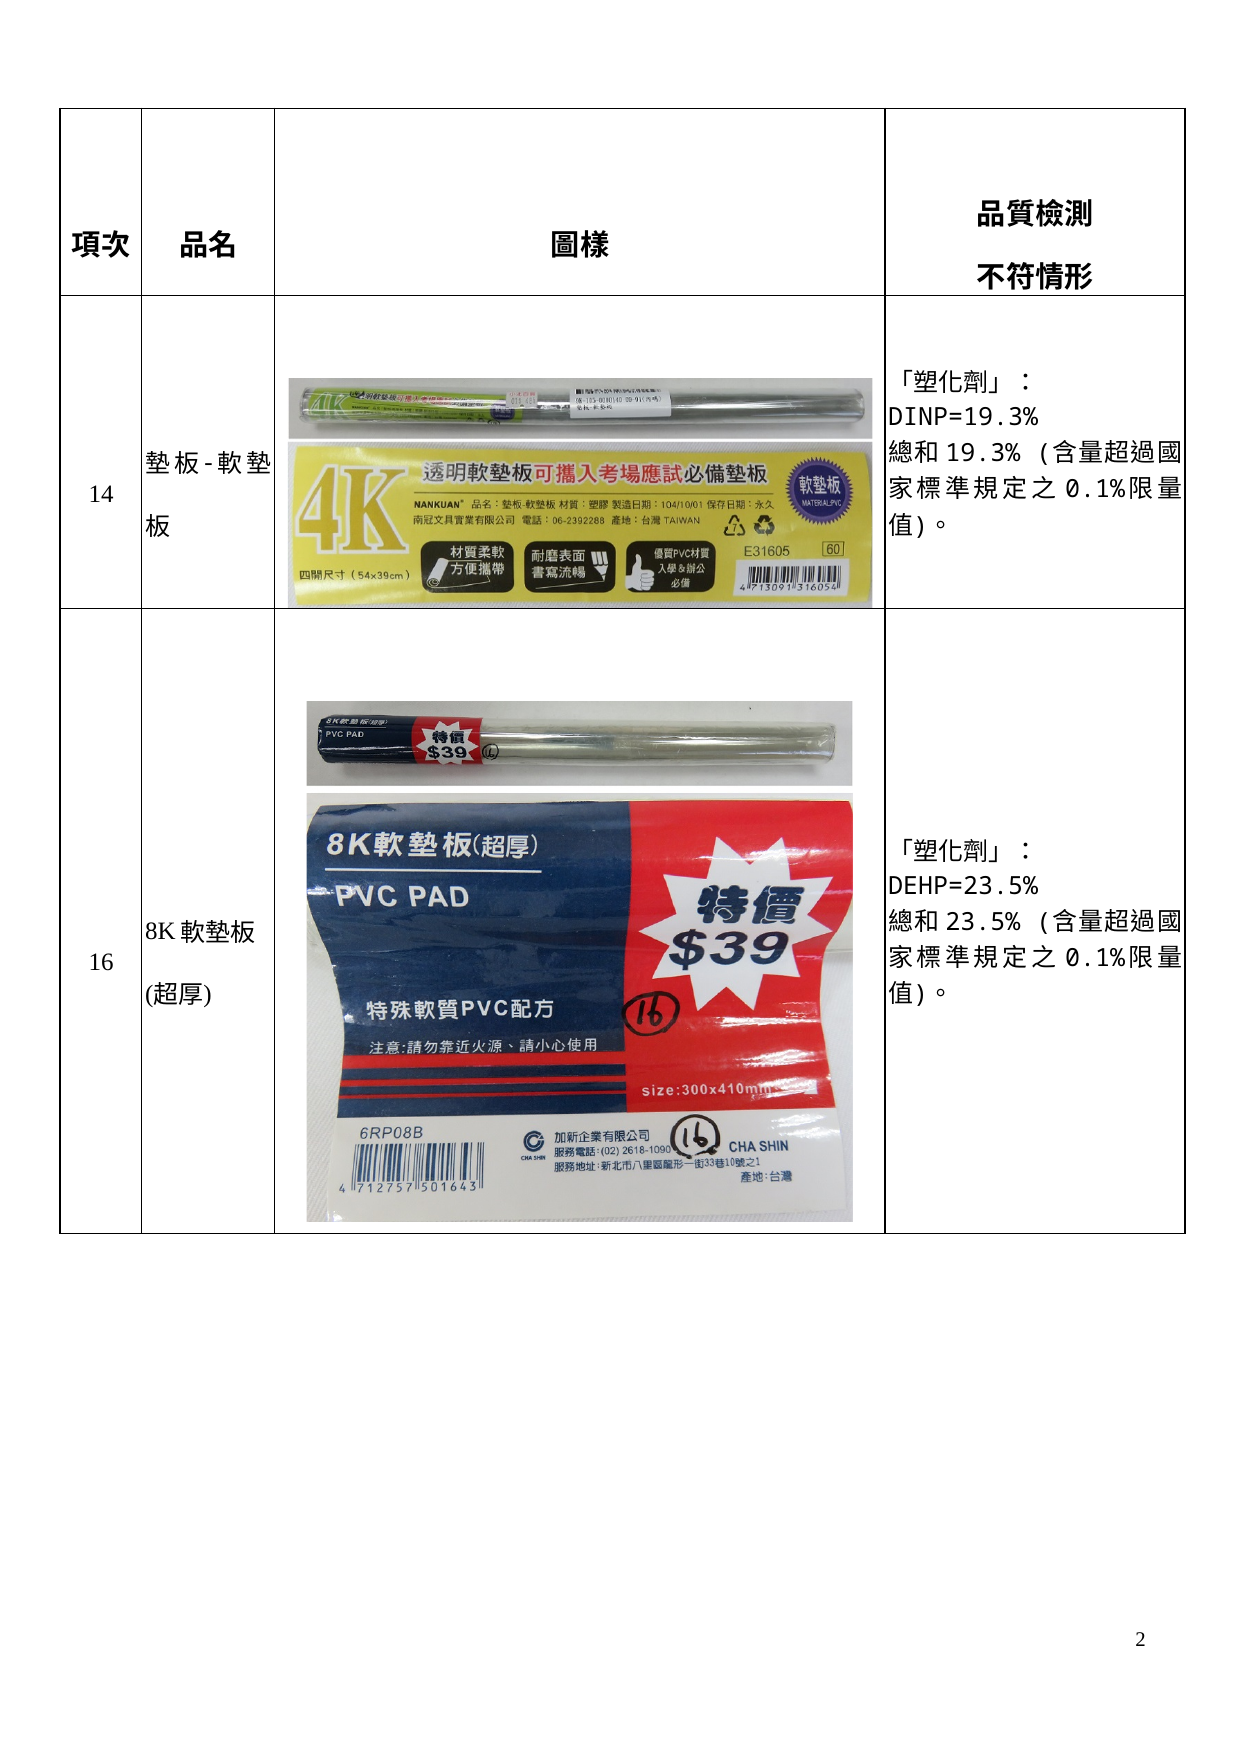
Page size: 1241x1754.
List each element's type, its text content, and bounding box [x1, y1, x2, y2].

table_header 圖樣 [275, 109, 884, 295]
table_cell 「塑化劑」： DEHP=23.5% 總和23.5% (含量超過國家標準規定之0.1%限量值)。 [886, 609, 1184, 1233]
table_header 品質檢測 不符情形 [886, 109, 1184, 295]
table_cell 14 [61, 296, 141, 608]
table_cell 16 [61, 609, 141, 1233]
table_cell 墊板-軟墊板 [142, 296, 274, 608]
table_cell [275, 609, 884, 1233]
table_cell [275, 296, 884, 608]
table_cell 「塑化劑」： DINP=19.3% 總和19.3% (含量超過國家標準規定之0.1%限量值)。 [886, 296, 1184, 608]
table_cell 8K軟墊板(超厚) [142, 609, 274, 1233]
table_header 品名 [142, 109, 274, 295]
table_header 項次 [61, 109, 141, 295]
